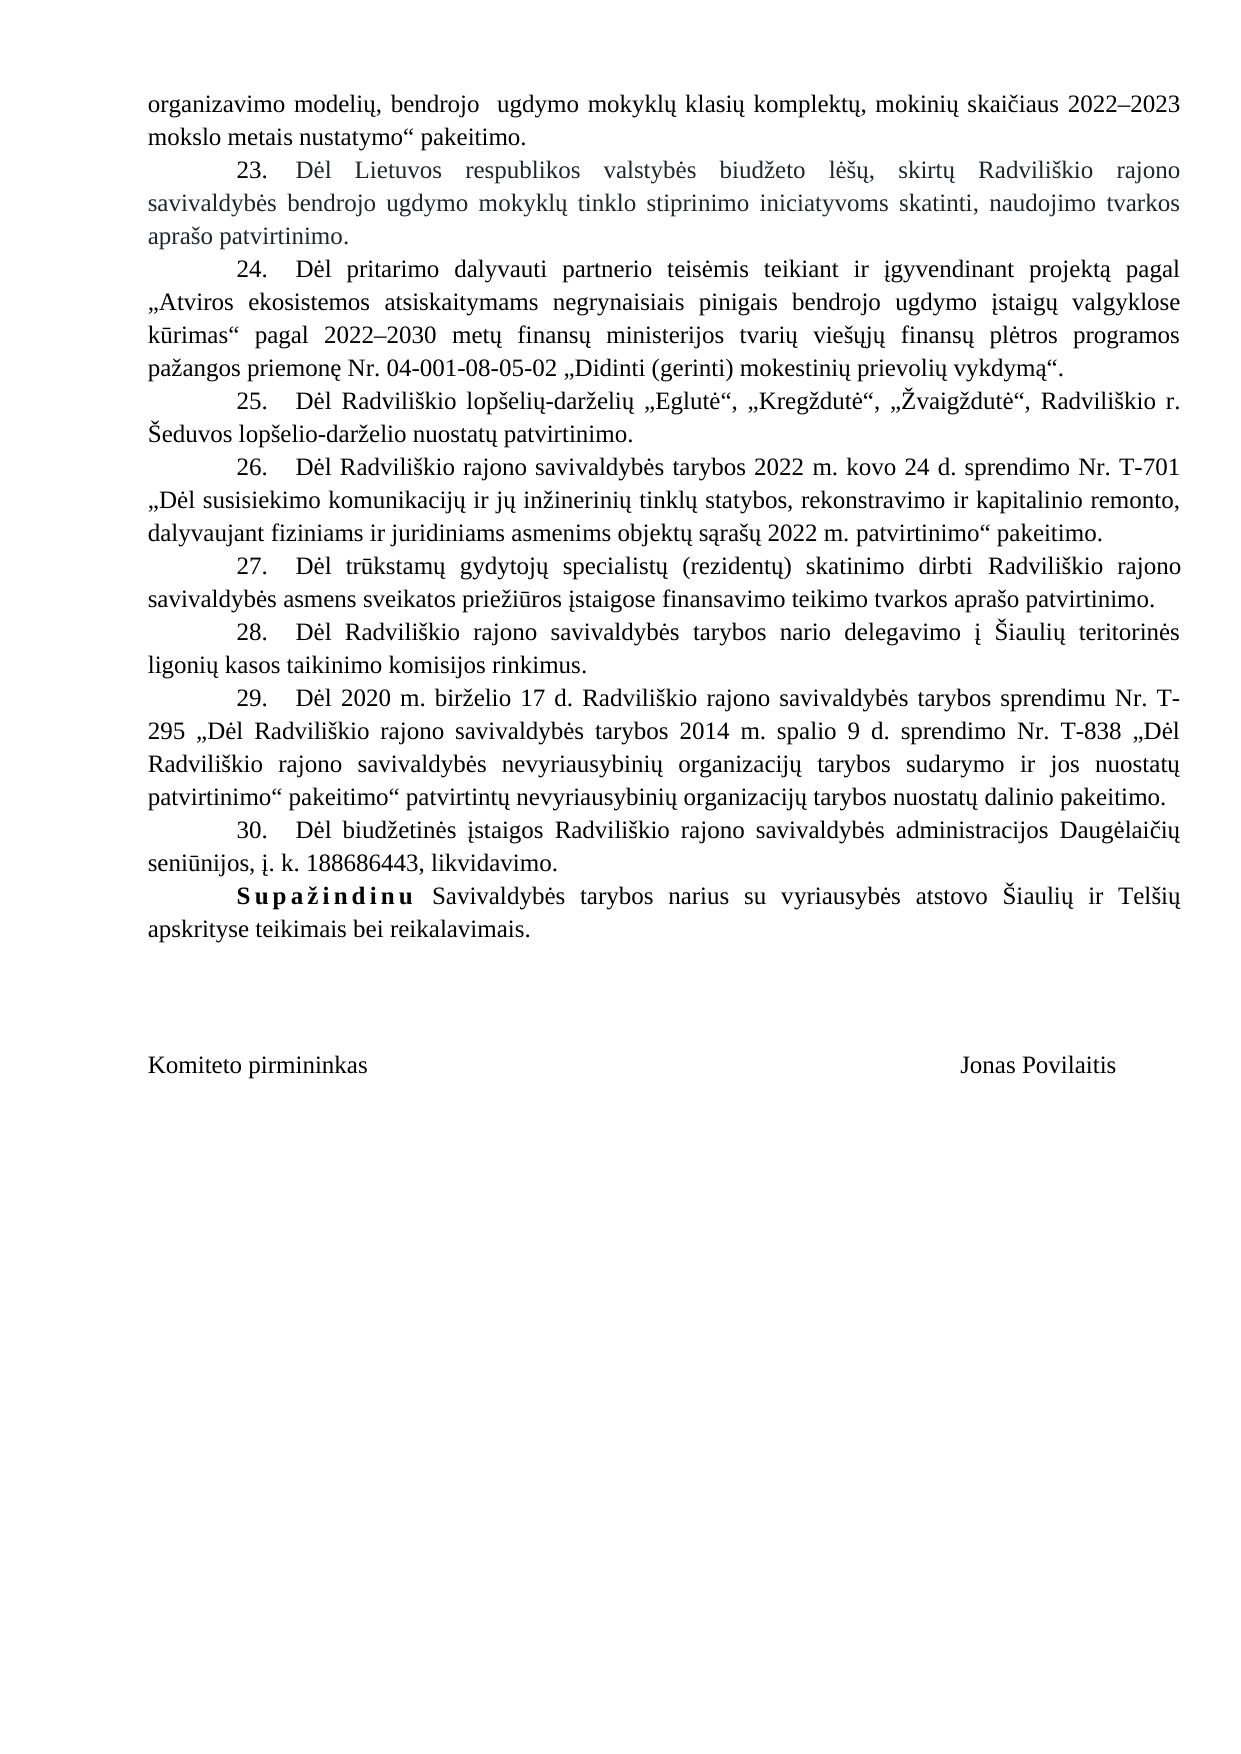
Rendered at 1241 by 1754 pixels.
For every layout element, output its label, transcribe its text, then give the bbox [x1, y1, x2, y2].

list Supažindinu Savivaldybės tarybos narius su vyriausybės atstovo Šiaulių ir Telšių apskrityse teikimais bei reikalavimais. [148, 881, 1181, 943]
text Komiteto pirmininkas Jonas Povilaitis [148, 1051, 1181, 1079]
list Dėl trūkstamų gydytojų specialistų (rezidentų) skatinimo dirbti Radviliškio rajono savivaldybės asmens sveikatos priežiūros įstaigose finansavimo teikimo tvarkos aprašo patvirtinimo. [148, 551, 1181, 613]
list Dėl pritarimo dalyvauti partnerio teisėmis teikiant ir įgyvendinant projektą pagal „Atviros ekosistemos atsiskaitymams negrynaisiais pinigais bendrojo ugdymo įstaigų valgyklose kūrimas“ pagal 2022–2030 metų finansų ministerijos tvarių viešųjų finansų plėtros programos pažangos priemonę Nr. 04-001-08-05-02 „Didinti (gerinti) mokestinių prievolių vykdymą“. [148, 254, 1181, 382]
list Dėl Lietuvos respublikos valstybės biudžeto lėšų, skirtų Radviliškio rajono savivaldybės bendrojo ugdymo mokyklų tinklo stiprinimo iniciatyvoms skatinti, naudojimo tvarkos aprašo patvirtinimo. [148, 155, 1181, 249]
list organizavimo modelių, bendrojo ugdymo mokyklų klasių komplektų, mokinių skaičiaus 2022–2023 mokslo metais nustatymo“ pakeitimo. [148, 89, 1181, 150]
list Dėl Radviliškio rajono savivaldybės tarybos 2022 m. kovo 24 d. sprendimo Nr. T-701 „Dėl susisiekimo komunikacijų ir jų inžinerinių tinklų statybos, rekonstravimo ir kapitalinio remonto, dalyvaujant fiziniams ir juridiniams asmenims objektų sąrašų 2022 m. patvirtinimo“ pakeitimo. [148, 452, 1181, 547]
list Dėl 2020 m. birželio 17 d. Radviliškio rajono savivaldybės tarybos sprendimu Nr. T-295 „Dėl Radviliškio rajono savivaldybės tarybos 2014 m. spalio 9 d. sprendimo Nr. T-838 „Dėl Radviliškio rajono savivaldybės nevyriausybinių organizacijų tarybos sudarymo ir jos nuostatų patvirtinimo“ pakeitimo“ patvirtintų nevyriausybinių organizacijų tarybos nuostatų dalinio pakeitimo. [148, 683, 1181, 811]
list Dėl Radviliškio rajono savivaldybės tarybos nario delegavimo į Šiaulių teritorinės ligonių kasos taikinimo komisijos rinkimus. [148, 617, 1181, 679]
list Dėl biudžetinės įstaigos Radviliškio rajono savivaldybės administracijos Daugėlaičių seniūnijos, į. k. 188686443, likvidavimo. [148, 815, 1181, 877]
list Dėl Radviliškio lopšelių-darželių „Eglutė“, „Kregždutė“, „Žvaigždutė“, Radviliškio r. Šeduvos lopšelio-darželio nuostatų patvirtinimo. [148, 386, 1181, 448]
